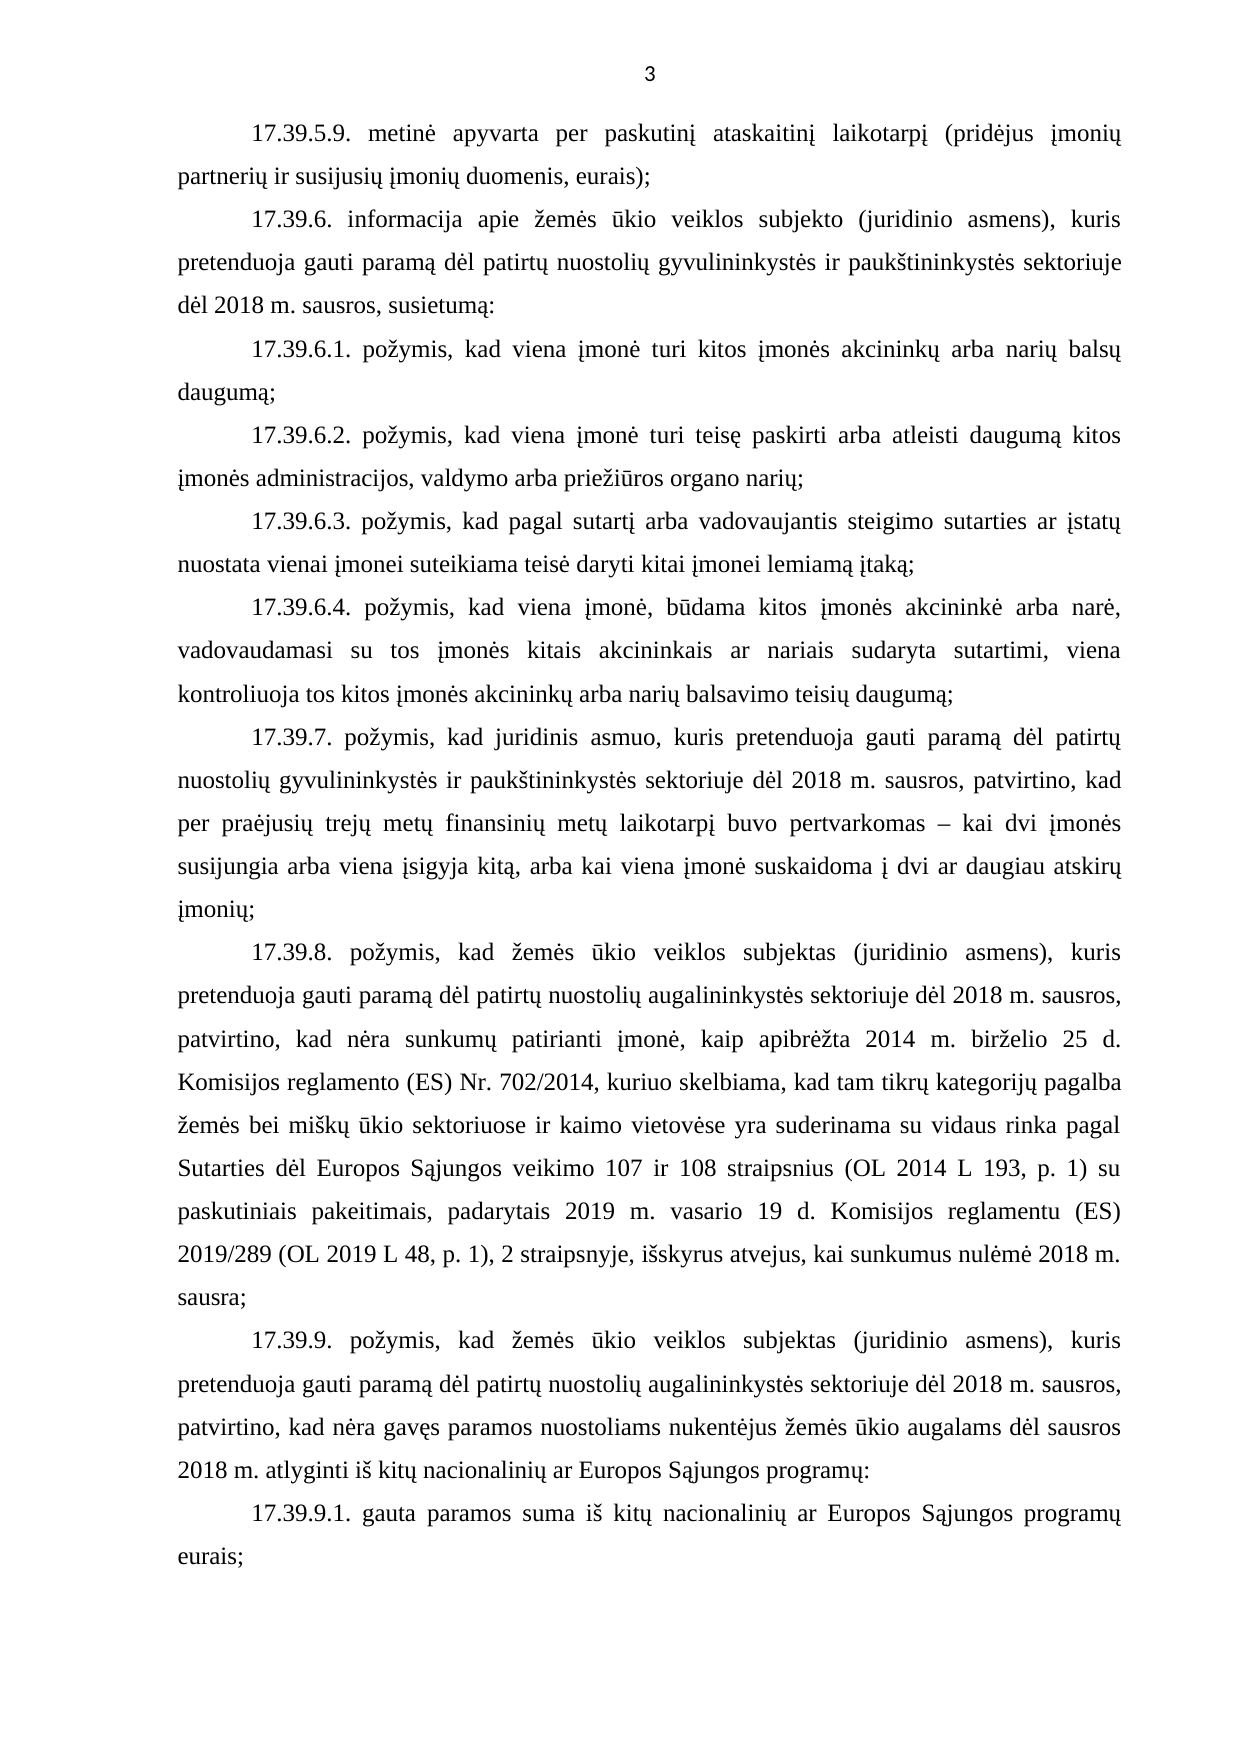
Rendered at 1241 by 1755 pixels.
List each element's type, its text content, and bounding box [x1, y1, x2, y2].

text 17.39.6. informacija apie žemės ūkio veiklos subjekto (juridinio asmens), kuris pretenduoja gauti paramą dėl patirtų nuostolių gyvulininkystės ir paukštininkystės sektoriuje dėl 2018 m. sausros, susietumą: [177, 204, 1122, 319]
text 17.39.8. požymis, kad žemės ūkio veiklos subjektas (juridinio asmens), kuris pretenduoja gauti paramą dėl patirtų nuostolių augalininkystės sektoriuje dėl 2018 m. sausros, patvirtino, kad nėra sunkumų patirianti įmonė, kaip apibrėžta 2014 m. birželio 25 d. Komisijos reglamento (ES) Nr. 702/2014, kuriuo skelbiama, kad tam tikrų kategorijų pagalba žemės bei miškų ūkio sektoriuose ir kaimo vietovėse yra suderinama su vidaus rinka pagal Sutarties dėl Europos Sąjungos veikimo 107 ir 108 straipsnius (OL 2014 L 193, p. 1) su paskutiniais pakeitimais, padarytais 2019 m. vasario 19 d. Komisijos reglamentu (ES) 2019/289 (OL 2019 L 48, p. 1), 2 straipsnyje, išskyrus atvejus, kai sunkumus nulėmė 2018 m. sausra; [177, 937, 1122, 1311]
text 17.39.6.1. požymis, kad viena įmonė turi kitos įmonės akcininkų arba narių balsų daugumą; [177, 334, 1122, 406]
text 17.39.9.1. gauta paramos suma iš kitų nacionalinių ar Europos Sąjungos programų eurais; [177, 1498, 1122, 1570]
text 17.39.6.2. požymis, kad viena įmonė turi teisę paskirti arba atleisti daugumą kitos įmonės administracijos, valdymo arba priežiūros organo narių; [177, 420, 1122, 492]
text 17.39.9. požymis, kad žemės ūkio veiklos subjektas (juridinio asmens), kuris pretenduoja gauti paramą dėl patirtų nuostolių augalininkystės sektoriuje dėl 2018 m. sausros, patvirtino, kad nėra gavęs paramos nuostoliams nukentėjus žemės ūkio augalams dėl sausros 2018 m. atlyginti iš kitų nacionalinių ar Europos Sąjungos programų: [177, 1326, 1122, 1484]
text 17.39.7. požymis, kad juridinis asmuo, kuris pretenduoja gauti paramą dėl patirtų nuostolių gyvulininkystės ir paukštininkystės sektoriuje dėl 2018 m. sausros, patvirtino, kad per praėjusių trejų metų finansinių metų laikotarpį buvo pertvarkomas – kai dvi įmonės susijungia arba viena įsigyja kitą, arba kai viena įmonė suskaidoma į dvi ar daugiau atskirų įmonių; [177, 722, 1122, 923]
text 17.39.6.4. požymis, kad viena įmonė, būdama kitos įmonės akcininkė arba narė, vadovaudamasi su tos įmonės kitais akcininkais ar nariais sudaryta sutartimi, viena kontroliuoja tos kitos įmonės akcininkų arba narių balsavimo teisių daugumą; [177, 592, 1122, 707]
text 17.39.5.9. metinė apyvarta per paskutinį ataskaitinį laikotarpį (pridėjus įmonių partnerių ir susijusių įmonių duomenis, eurais); [177, 118, 1122, 190]
text 17.39.6.3. požymis, kad pagal sutartį arba vadovaujantis steigimo sutarties ar įstatų nuostata vienai įmonei suteikiama teisė daryti kitai įmonei lemiamą įtaką; [177, 506, 1122, 578]
